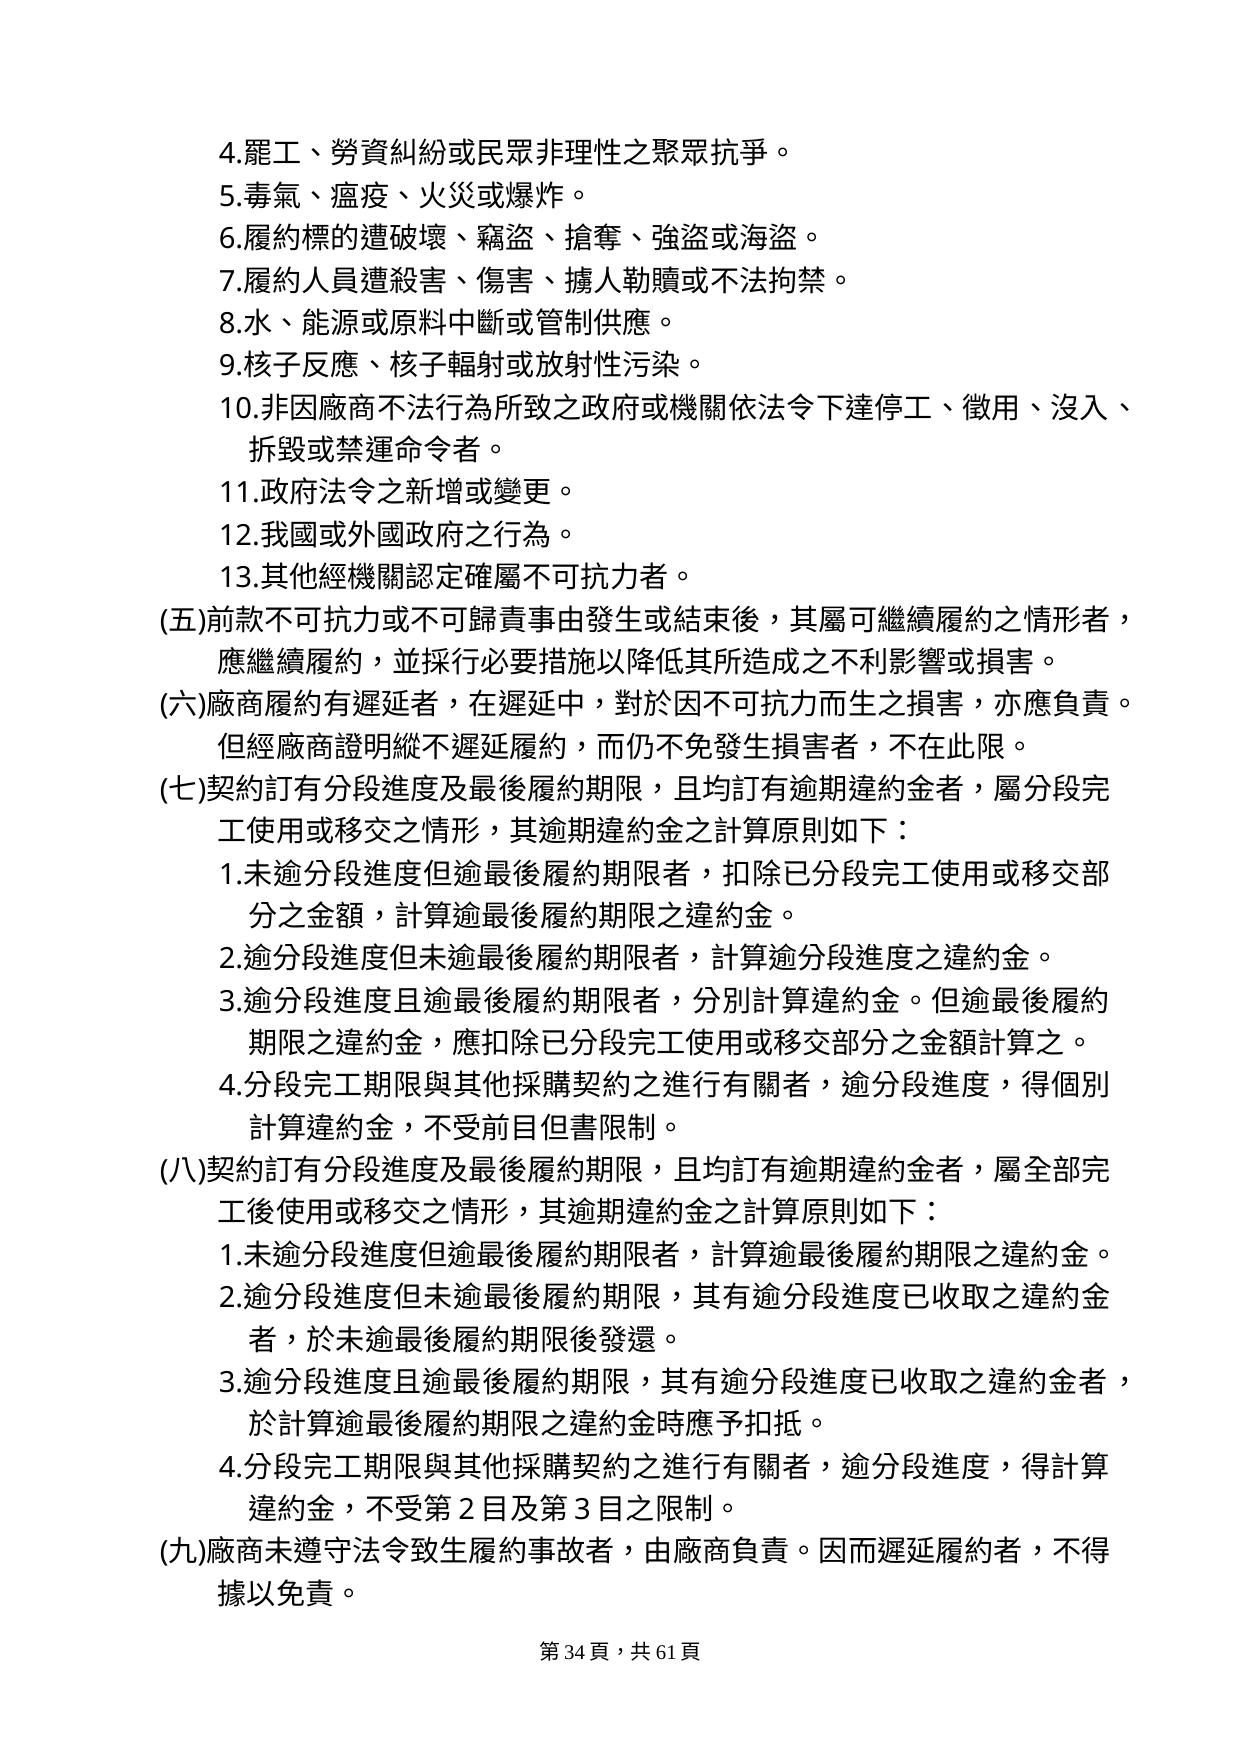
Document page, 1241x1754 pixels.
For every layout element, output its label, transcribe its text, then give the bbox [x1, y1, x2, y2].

text 4.分段完工期限與其他採購契約之進行有關者，逾分段進度，得計算違約金，不受第2目及第3目之限制。 [218, 1443, 1110, 1528]
text 13.其他經機關認定確屬不可抗力者。 [218, 554, 1110, 596]
text (六)廠商履約有遲延者，在遲延中，對於因不可抗力而生之損害，亦應負責。但經廠商證明縱不遲延履約，而仍不免發生損害者，不在此限。 [159, 681, 1110, 766]
text 2.逾分段進度但未逾最後履約期限，其有逾分段進度已收取之違約金者，於未逾最後履約期限後發還。 [218, 1274, 1110, 1358]
text 9.核子反應、核子輻射或放射性污染。 [218, 342, 1110, 384]
text (七)契約訂有分段進度及最後履約期限，且均訂有逾期違約金者，屬分段完工使用或移交之情形，其逾期違約金之計算原則如下： [159, 766, 1110, 850]
text 7.履約人員遭殺害、傷害、擄人勒贖或不法拘禁。 [218, 257, 1110, 299]
text 10.非因廠商不法行為所致之政府或機關依法令下達停工、徵用、沒入、拆毀或禁運命令者。 [218, 384, 1110, 469]
text 4.罷工、勞資糾紛或民眾非理性之聚眾抗爭。 [218, 130, 1110, 172]
text 1.未逾分段進度但逾最後履約期限者，計算逾最後履約期限之違約金。 [218, 1231, 1110, 1274]
text (五)前款不可抗力或不可歸責事由發生或結束後，其屬可繼續履約之情形者，應繼續履約，並採行必要措施以降低其所造成之不利影響或損害。 [159, 596, 1110, 681]
text 1.未逾分段進度但逾最後履約期限者，扣除已分段完工使用或移交部分之金額，計算逾最後履約期限之違約金。 [218, 850, 1110, 935]
text 3.逾分段進度且逾最後履約期限者，分別計算違約金。但逾最後履約期限之違約金，應扣除已分段完工使用或移交部分之金額計算之。 [218, 977, 1110, 1062]
text 4.分段完工期限與其他採購契約之進行有關者，逾分段進度，得個別計算違約金，不受前目但書限制。 [218, 1062, 1110, 1147]
text 11.政府法令之新增或變更。 [218, 469, 1110, 511]
text 5.毒氣、瘟疫、火災或爆炸。 [218, 172, 1110, 215]
text 3.逾分段進度且逾最後履約期限，其有逾分段進度已收取之違約金者，於計算逾最後履約期限之違約金時應予扣抵。 [218, 1358, 1110, 1443]
text (八)契約訂有分段進度及最後履約期限，且均訂有逾期違約金者，屬全部完工後使用或移交之情形，其逾期違約金之計算原則如下： [159, 1147, 1110, 1231]
text 2.逾分段進度但未逾最後履約期限者，計算逾分段進度之違約金。 [218, 935, 1110, 977]
text 6.履約標的遭破壞、竊盜、搶奪、強盜或海盜。 [218, 215, 1110, 257]
text 8.水、能源或原料中斷或管制供應。 [218, 299, 1110, 342]
text (九)廠商未遵守法令致生履約事故者，由廠商負責。因而遲延履約者，不得據以免責。 [159, 1528, 1110, 1613]
text 12.我國或外國政府之行為。 [218, 511, 1110, 554]
